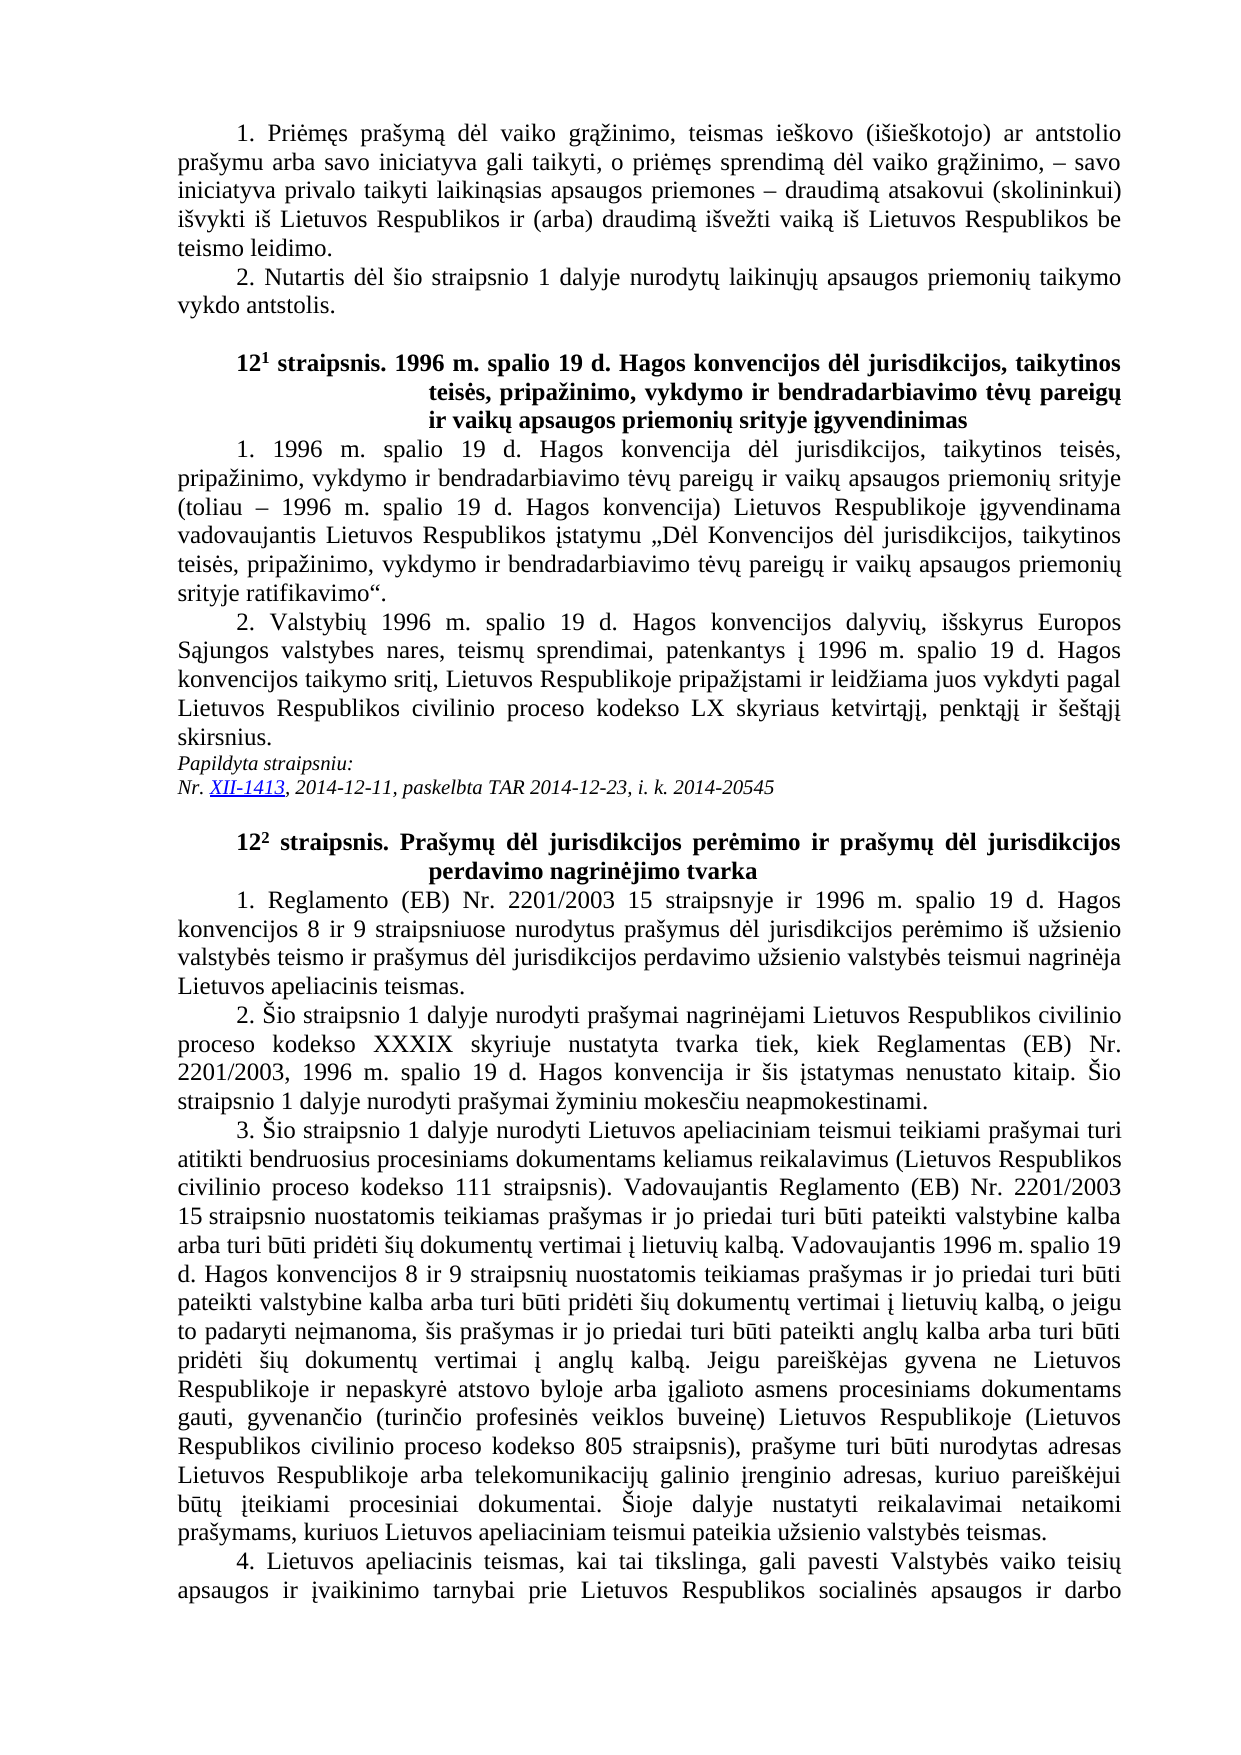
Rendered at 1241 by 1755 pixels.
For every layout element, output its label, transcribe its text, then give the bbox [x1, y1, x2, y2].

text 1. Reglamento (EB) Nr. 2201/2003 15 straipsnyje ir 1996 m. spalio 19 d. Hagos konvencijos 8 ir 9 straipsniuose nurodytus prašymus dėl jurisdikcijos perėmimo iš užsienio valstybės teismo ir prašymus dėl jurisdikcijos perdavimo užsienio valstybės teismui nagrinėja Lietuvos apeliacinis teismas. [177, 885, 1122, 1000]
text 2. Valstybių 1996 m. spalio 19 d. Hagos konvencijos dalyvių, išskyrus Europos Sąjungos valstybes nares, teismų sprendimai, patenkantys į 1996 m. spalio 19 d. Hagos konvencijos taikymo sritį, Lietuvos Respublikoje pripažįstami ir leidžiama juos vykdyti pagal Lietuvos Respublikos civilinio proceso kodekso LX skyriaus ketvirtąjį, penktąjį ir šeštąjį skirsnius. [177, 607, 1122, 751]
text 122 straipsnis. Prašymų dėl jurisdikcijos perėmimo ir prašymų dėl jurisdikcijos perdavimo nagrinėjimo tvarka [236, 827, 1122, 885]
text 1. Priėmęs prašymą dėl vaiko grąžinimo, teismas ieškovo (išieškotojo) ar antstolio prašymu arba savo iniciatyva gali taikyti, o priėmęs sprendimą dėl vaiko grąžinimo, – savo iniciatyva privalo taikyti laikinąsias apsaugos priemones – draudimą atsakovui (skolininkui) išvykti iš Lietuvos Respublikos ir (arba) draudimą išvežti vaiką iš Lietuvos Respublikos be teismo leidimo. [177, 118, 1122, 262]
text 1. 1996 m. spalio 19 d. Hagos konvencija dėl jurisdikcijos, taikytinos teisės, pripažinimo, vykdymo ir bendradarbiavimo tėvų pareigų ir vaikų apsaugos priemonių srityje (toliau – 1996 m. spalio 19 d. Hagos konvencija) Lietuvos Respublikoje įgyvendinama vadovaujantis Lietuvos Respublikos įstatymu „Dėl Konvencijos dėl jurisdikcijos, taikytinos teisės, pripažinimo, vykdymo ir bendradarbiavimo tėvų pareigų ir vaikų apsaugos priemonių srityje ratifikavimo“. [177, 434, 1122, 607]
text 2. Nutartis dėl šio straipsnio 1 dalyje nurodytų laikinųjų apsaugos priemonių taikymo vykdo antstolis. [177, 262, 1122, 319]
text 2. Šio straipsnio 1 dalyje nurodyti prašymai nagrinėjami Lietuvos Respublikos civilinio proceso kodekso XXXIX skyriuje nustatyta tvarka tiek, kiek Reglamentas (EB) Nr. 2201/2003, 1996 m. spalio 19 d. Hagos konvencija ir šis įstatymas nenustato kitaip. Šio straipsnio 1 dalyje nurodyti prašymai žyminiu mokesčiu neapmokestinami. [177, 1000, 1122, 1115]
text 4. Lietuvos apeliacinis teismas, kai tai tikslinga, gali pavesti Valstybės vaiko teisių apsaugos ir įvaikinimo tarnybai prie Lietuvos Respublikos socialinės apsaugos ir darbo [177, 1546, 1122, 1604]
text 121 straipsnis. 1996 m. spalio 19 d. Hagos konvencijos dėl jurisdikcijos, taikytinos teisės, pripažinimo, vykdymo ir bendradarbiavimo tėvų pareigų ir vaikų apsaugos priemonių srityje įgyvendinimas [236, 348, 1122, 434]
text 3. Šio straipsnio 1 dalyje nurodyti Lietuvos apeliaciniam teismui teikiami prašymai turi atitikti bendruosius procesiniams dokumentams keliamus reikalavimus (Lietuvos Respublikos civilinio proceso kodekso 111 straipsnis). Vadovaujantis Reglamento (EB) Nr. 2201/2003 15 straipsnio nuostatomis teikiamas prašymas ir jo priedai turi būti pateikti valstybine kalba arba turi būti pridėti šių dokumentų vertimai į lietuvių kalbą. Vadovaujantis 1996 m. spalio 19 d. Hagos konvencijos 8 ir 9 straipsnių nuostatomis teikiamas prašymas ir jo priedai turi būti pateikti valstybine kalba arba turi būti pridėti šių dokumentų vertimai į lietuvių kalbą, o jeigu to padaryti neįmanoma, šis prašymas ir jo priedai turi būti pateikti anglų kalba arba turi būti pridėti šių dokumentų vertimai į anglų kalbą. Jeigu pareiškėjas gyvena ne Lietuvos Respublikoje ir nepaskyrė atstovo byloje arba įgalioto asmens procesiniams dokumentams gauti, gyvenančio (turinčio profesinės veiklos buveinę) Lietuvos Respublikoje (Lietuvos Respublikos civilinio proceso kodekso 805 straipsnis), prašyme turi būti nurodytas adresas Lietuvos Respublikoje arba telekomunikacijų galinio įrenginio adresas, kuriuo pareiškėjui būtų įteikiami procesiniai dokumentai. Šioje dalyje nustatyti reikalavimai netaikomi prašymams, kuriuos Lietuvos apeliaciniam teismui pateikia užsienio valstybės teismas. [177, 1115, 1122, 1546]
text Nr. XII-1413, 2014-12-11, paskelbta TAR 2014-12-23, i. k. 2014-20545 [177, 775, 1122, 799]
text Papildyta straipsniu: [177, 751, 1122, 775]
